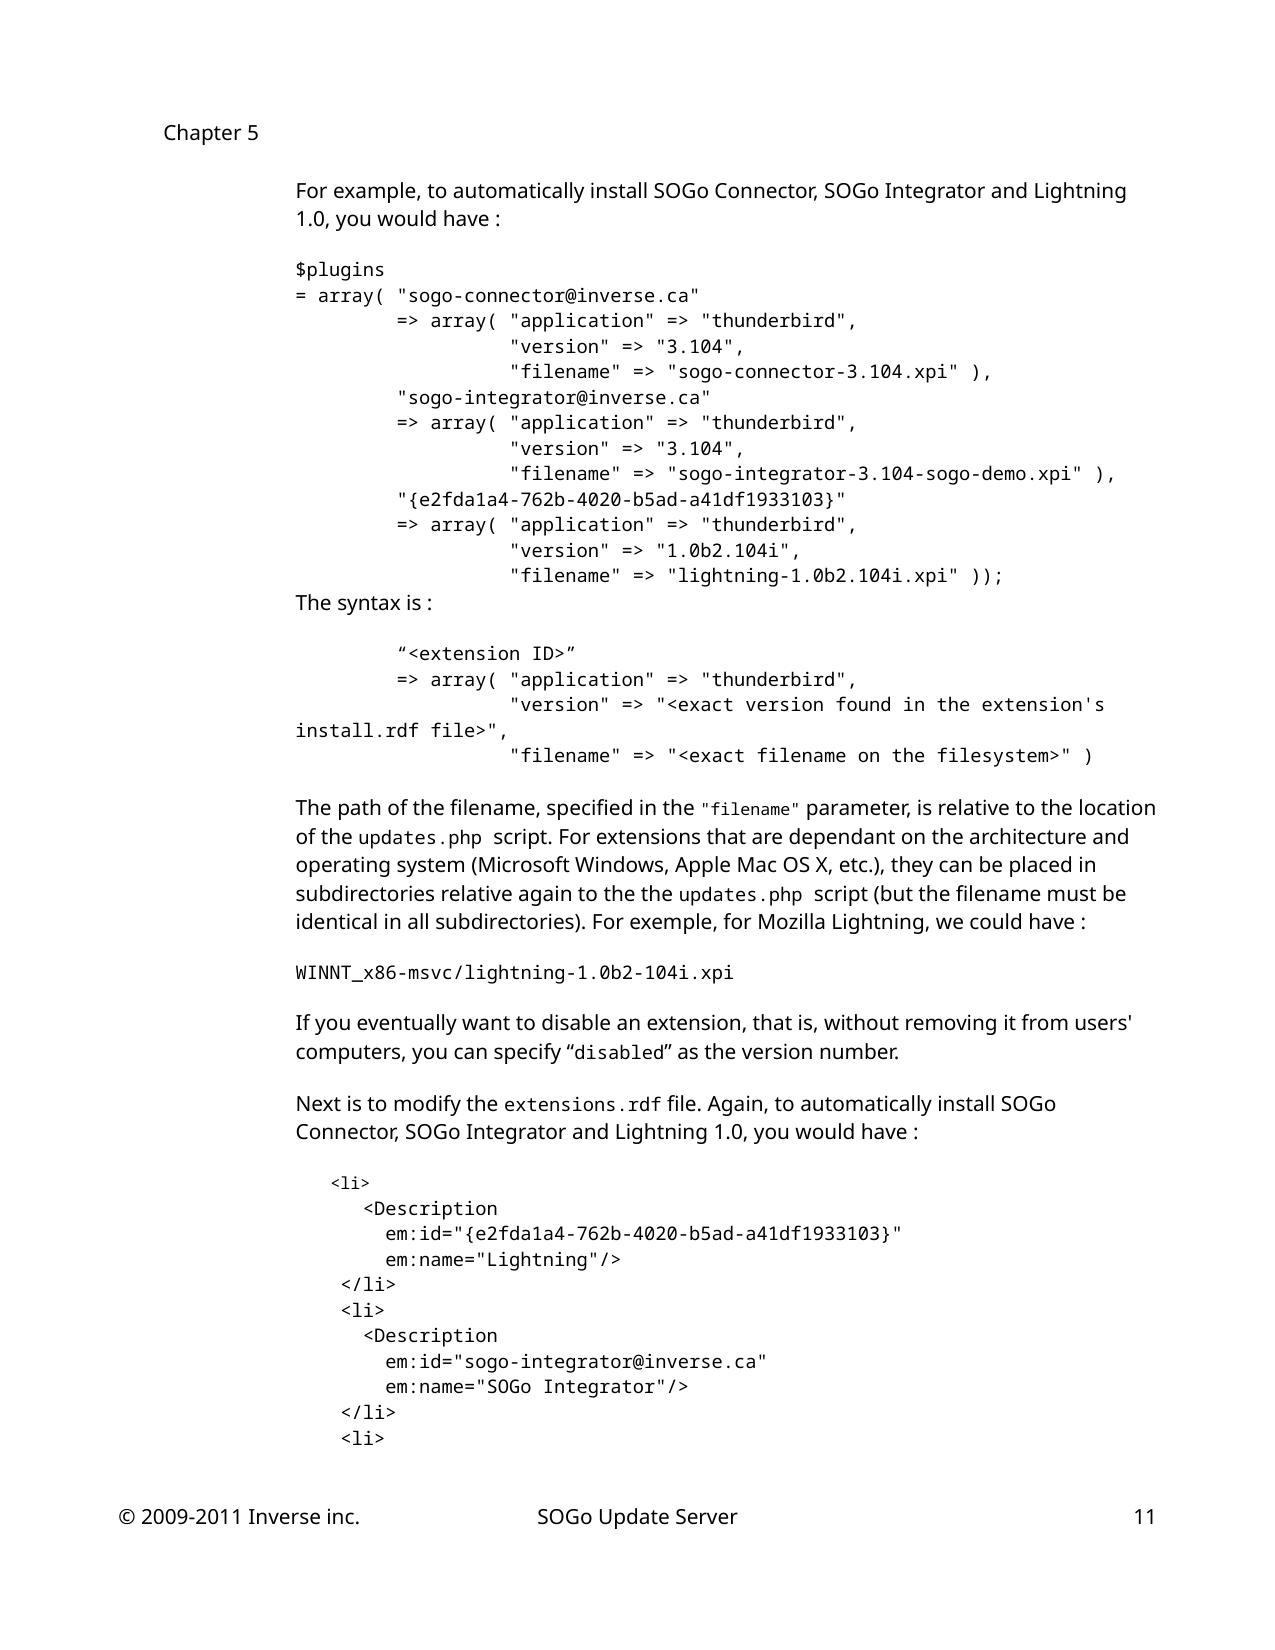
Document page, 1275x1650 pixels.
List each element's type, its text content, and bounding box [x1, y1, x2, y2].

text => array( "application" => "thunderbird", [295, 410, 1157, 435]
text "filename" => "lightning-1.0b2.104i.xpi" )); [295, 563, 1157, 588]
text "{e2fda1a4-762b-4020-b5ad-a41df1933103}" [295, 486, 1157, 512]
text If you eventually want to disable an extension, that is, without removing it from users' computers, you can specify “disabled” as the version number. [295, 1008, 1157, 1065]
text $plugins [295, 257, 1157, 282]
text "version" => "<exact version found in the extension's install.rdf file>", [295, 691, 1157, 742]
text <li> [295, 1425, 1157, 1450]
text The syntax is : [295, 588, 1157, 617]
text "version" => "3.104", [295, 333, 1157, 359]
text <Description [295, 1323, 1157, 1348]
text </li> [295, 1272, 1157, 1297]
text => array( "application" => "thunderbird", [295, 666, 1157, 691]
text em:name="Lightning"/> [295, 1246, 1157, 1272]
text </li> [295, 1399, 1157, 1425]
text "sogo-integrator@inverse.ca" [295, 384, 1157, 410]
text The path of the filename, specified in the "filename" parameter, is relative to the location of the updates.php script. For extensions that are dependant on the architecture and operating system (Microsoft Windows, Apple Mac OS X, etc.), they can be placed in subdirectories relative again to the the updates.php script (but the filename must be identical in all subdirectories). For exemple, for Mozilla Lightning, we could have : [295, 793, 1157, 936]
text em:id="sogo-integrator@inverse.ca" [295, 1348, 1157, 1374]
text For example, to automatically install SOGo Connector, SOGo Integrator and Lightning 1.0, you would have : [295, 176, 1157, 233]
text WINNT_x86-msvc/lightning-1.0b2-104i.xpi [295, 959, 1157, 985]
text em:id="{e2fda1a4-762b-4020-b5ad-a41df1933103}" [295, 1221, 1157, 1246]
text “<extension ID>” [295, 640, 1157, 666]
text <Description [295, 1195, 1157, 1221]
text "filename" => "<exact filename on the filesystem>" ) [295, 742, 1157, 768]
text => array( "application" => "thunderbird", [295, 308, 1157, 333]
text => array( "application" => "thunderbird", [295, 512, 1157, 537]
text "filename" => "sogo-connector-3.104.xpi" ), [295, 359, 1157, 384]
text em:name="SOGo Integrator"/> [295, 1374, 1157, 1399]
text <li> [295, 1297, 1157, 1323]
text "version" => "1.0b2.104i", [295, 537, 1157, 563]
text "filename" => "sogo-integrator-3.104-sogo-demo.xpi" ), [295, 461, 1157, 486]
text "version" => "3.104", [295, 435, 1157, 461]
text Next is to modify the extensions.rdf file. Again, to automatically install SOGo Connector, SOGo Integrator and Lightning 1.0, you would have : [295, 1089, 1157, 1146]
text <li> [295, 1169, 1157, 1195]
text = array( "sogo-connector@inverse.ca" [295, 282, 1157, 308]
